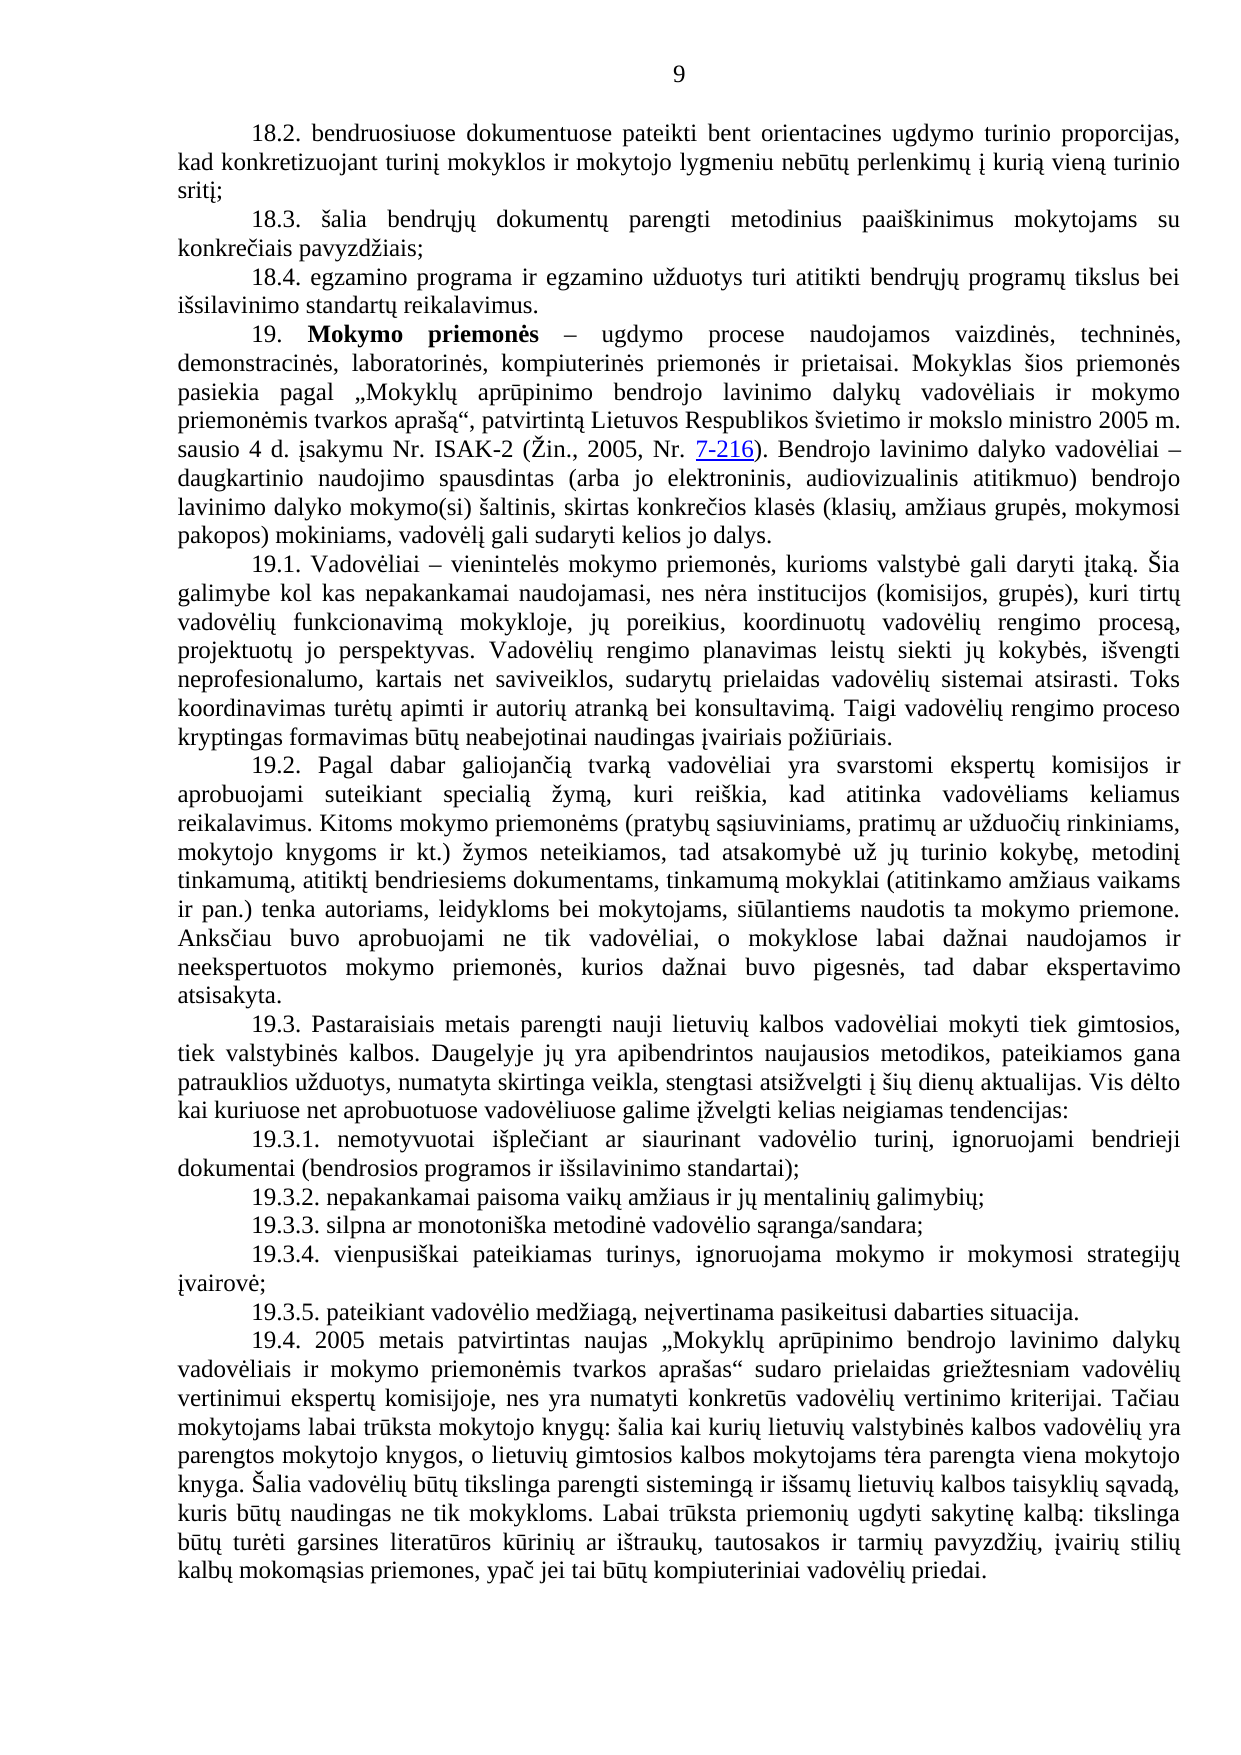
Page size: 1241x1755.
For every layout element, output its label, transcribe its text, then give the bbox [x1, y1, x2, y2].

text 19.4. 2005 metais patvirtintas naujas „Mokyklų aprūpinimo bendrojo lavinimo dalykų vadovėliais ir mokymo priemonėmis tvarkos aprašas“ sudaro prielaidas griežtesniam vadovėlių vertinimui ekspertų komisijoje, nes yra numatyti konkretūs vadovėlių vertinimo kriterijai. Tačiau mokytojams labai trūksta mokytojo knygų: šalia kai kurių lietuvių valstybinės kalbos vadovėlių yra parengtos mokytojo knygos, o lietuvių gimtosios kalbos mokytojams tėra parengta viena mokytojo knyga. Šalia vadovėlių būtų tikslinga parengti sistemingą ir išsamų lietuvių kalbos taisyklių sąvadą, kuris būtų naudingas ne tik mokykloms. Labai trūksta priemonių ugdyti sakytinę kalbą: tikslinga būtų turėti garsines literatūros kūrinių ar ištraukų, tautosakos ir tarmių pavyzdžių, įvairių stilių kalbų mokomąsias priemones, ypač jei tai būtų kompiuteriniai vadovėlių priedai. [177, 1326, 1181, 1584]
text 19.2. Pagal dabar galiojančią tvarką vadovėliai yra svarstomi ekspertų komisijos ir aprobuojami suteikiant specialią žymą, kuri reiškia, kad atitinka vadovėliams keliamus reikalavimus. Kitoms mokymo priemonėms (pratybų sąsiuviniams, pratimų ar užduočių rinkiniams, mokytojo knygoms ir kt.) žymos neteikiamos, tad atsakomybė už jų turinio kokybę, metodinį tinkamumą, atitiktį bendriesiems dokumentams, tinkamumą mokyklai (atitinkamo amžiaus vaikams ir pan.) tenka autoriams, leidykloms bei mokytojams, siūlantiems naudotis ta mokymo priemone. Anksčiau buvo aprobuojami ne tik vadovėliai, o mokyklose labai dažnai naudojamos ir neekspertuotos mokymo priemonės, kurios dažnai buvo pigesnės, tad dabar ekspertavimo atsisakyta. [177, 751, 1181, 1009]
text 19. Mokymo priemonės – ugdymo procese naudojamos vaizdinės, techninės, demonstracinės, laboratorinės, kompiuterinės priemonės ir prietaisai. Mokyklas šios priemonės pasiekia pagal „Mokyklų aprūpinimo bendrojo lavinimo dalykų vadovėliais ir mokymo priemonėmis tvarkos aprašą“, patvirtintą Lietuvos Respublikos švietimo ir mokslo ministro 2005 m. sausio 4 d. įsakymu Nr. ISAK-2 (Žin., 2005, Nr. 7-216). Bendrojo lavinimo dalyko vadovėliai – daugkartinio naudojimo spausdintas (arba jo elektroninis, audiovizualinis atitikmuo) bendrojo lavinimo dalyko mokymo(si) šaltinis, skirtas konkrečios klasės (klasių, amžiaus grupės, mokymosi pakopos) mokiniams, vadovėlį gali sudaryti kelios jo dalys. [177, 319, 1181, 549]
text 19.3.2. nepakankamai paisoma vaikų amžiaus ir jų mentalinių galimybių; [177, 1182, 1181, 1211]
text 19.1. Vadovėliai – vienintelės mokymo priemonės, kurioms valstybė gali daryti įtaką. Šia galimybe kol kas nepakankamai naudojamasi, nes nėra institucijos (komisijos, grupės), kuri tirtų vadovėlių funkcionavimą mokykloje, jų poreikius, koordinuotų vadovėlių rengimo procesą, projektuotų jo perspektyvas. Vadovėlių rengimo planavimas leistų siekti jų kokybės, išvengti neprofesionalumo, kartais net saviveiklos, sudarytų prielaidas vadovėlių sistemai atsirasti. Toks koordinavimas turėtų apimti ir autorių atranką bei konsultavimą. Taigi vadovėlių rengimo proceso kryptingas formavimas būtų neabejotinai naudingas įvairiais požiūriais. [177, 549, 1181, 751]
text 19.3. Pastaraisiais metais parengti nauji lietuvių kalbos vadovėliai mokyti tiek gimtosios, tiek valstybinės kalbos. Daugelyje jų yra apibendrintos naujausios metodikos, pateikiamos gana patrauklios užduotys, numatyta skirtinga veikla, stengtasi atsižvelgti į šių dienų aktualijas. Vis dėlto kai kuriuose net aprobuotuose vadovėliuose galime įžvelgti kelias neigiamas tendencijas: [177, 1009, 1181, 1124]
text 19.3.3. silpna ar monotoniška metodinė vadovėlio sąranga/sandara; [177, 1211, 1181, 1239]
text 19.3.5. pateikiant vadovėlio medžiagą, neįvertinama pasikeitusi dabarties situacija. [177, 1297, 1181, 1326]
text 19.3.4. vienpusiškai pateikiamas turinys, ignoruojama mokymo ir mokymosi strategijų įvairovė; [177, 1239, 1181, 1297]
text 18.3. šalia bendrųjų dokumentų parengti metodinius paaiškinimus mokytojams su konkrečiais pavyzdžiais; [177, 204, 1181, 262]
text 19.3.1. nemotyvuotai išplečiant ar siaurinant vadovėlio turinį, ignoruojami bendrieji dokumentai (bendrosios programos ir išsilavinimo standartai); [177, 1124, 1181, 1182]
text 18.4. egzamino programa ir egzamino užduotys turi atitikti bendrųjų programų tikslus bei išsilavinimo standartų reikalavimus. [177, 262, 1181, 319]
text 18.2. bendruosiuose dokumentuose pateikti bent orientacines ugdymo turinio proporcijas, kad konkretizuojant turinį mokyklos ir mokytojo lygmeniu nebūtų perlenkimų į kurią vieną turinio sritį; [177, 118, 1181, 204]
